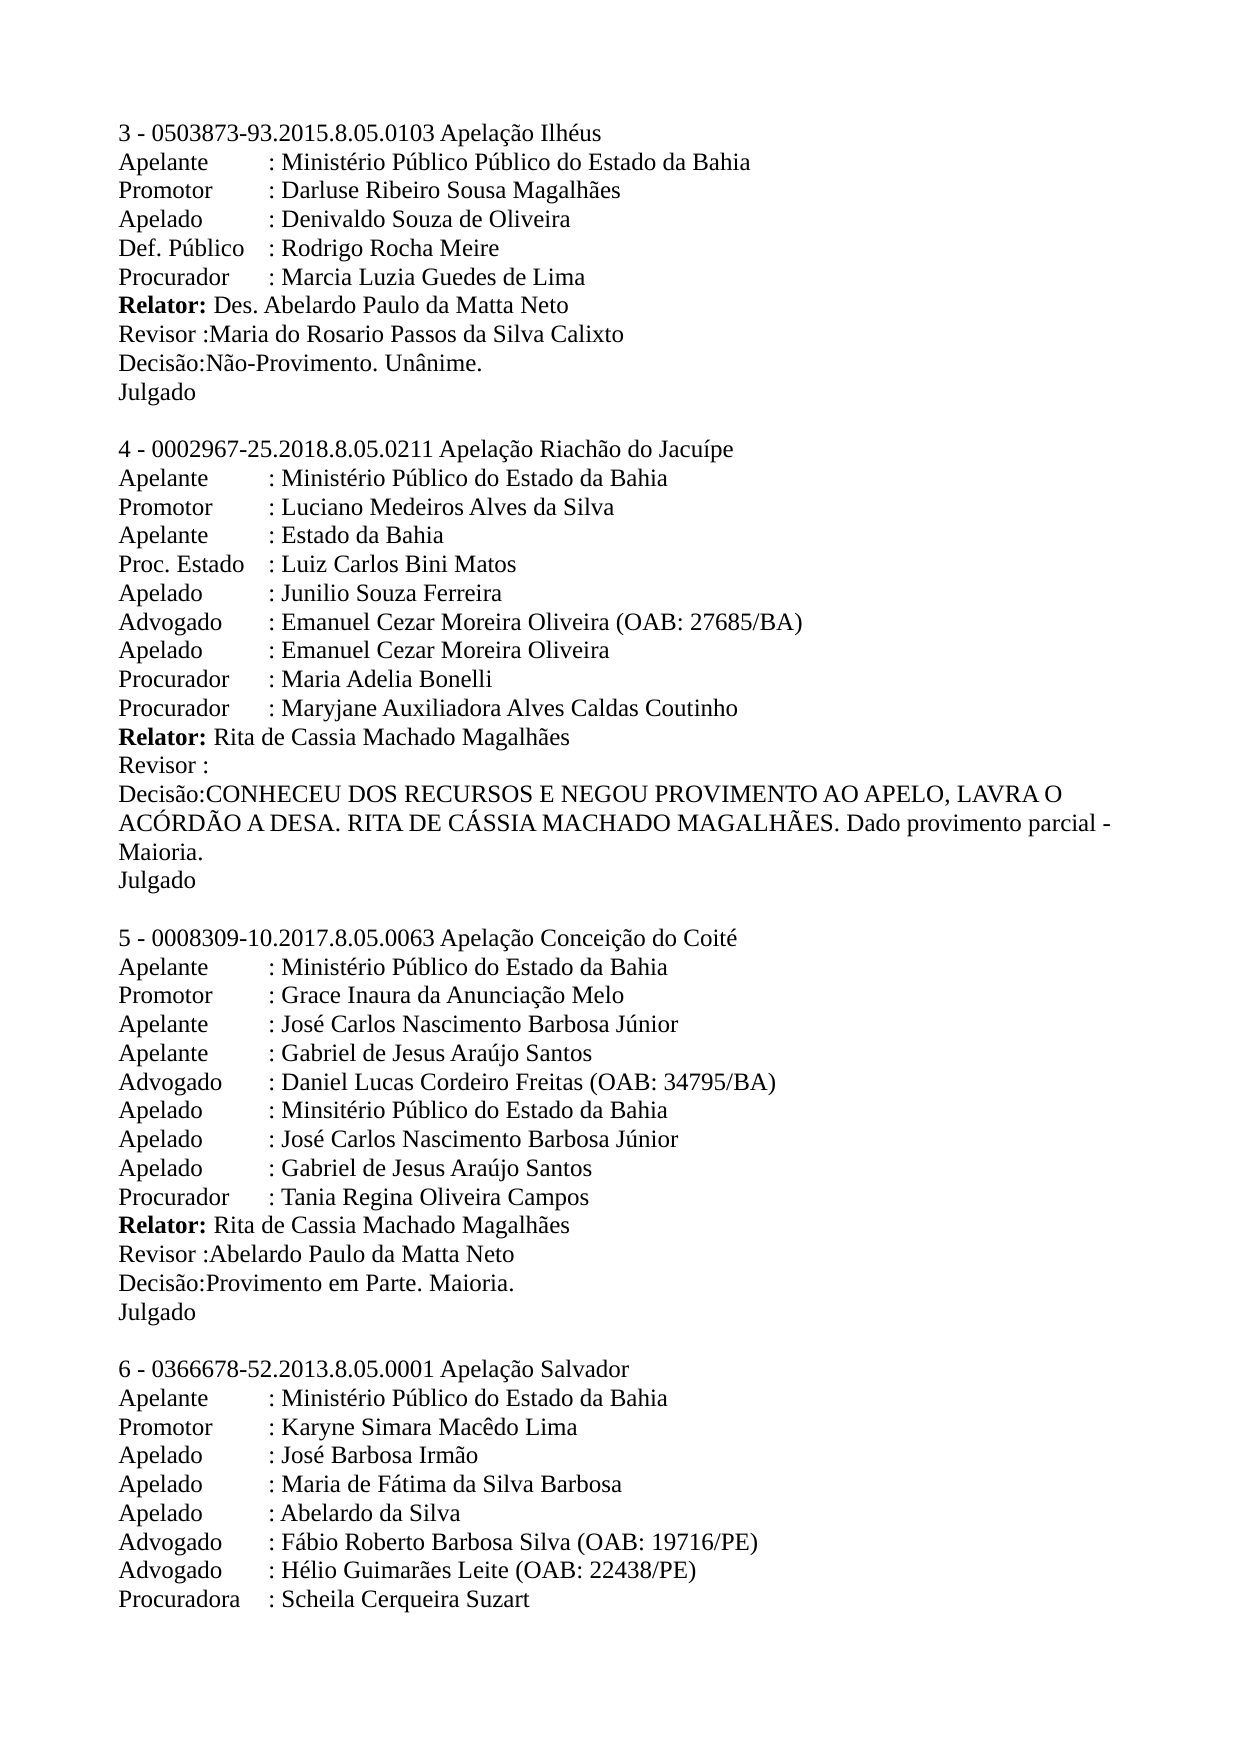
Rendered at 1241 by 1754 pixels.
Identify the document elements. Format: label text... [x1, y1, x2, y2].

text Decisão:Não-Provimento. Unânime. [118, 348, 1122, 377]
text Apelante : Ministério Público do Estado da Bahia Promotor : Karyne Simara Macêdo Lima Apelado : José Barbosa Irmão Apelado : Maria de Fátima da Silva Barbosa Apelado : Abelardo da Silva Advogado : Fábio Roberto Barbosa Silva (OAB: 19716/PE) Advogado : Hélio Guimarães Leite (OAB: 22438/PE) Procuradora : Scheila Cerqueira Suzart [118, 1383, 1122, 1613]
text Julgado [118, 866, 1122, 894]
text Revisor : [118, 751, 1122, 779]
text Apelante : Ministério Público Público do Estado da Bahia Promotor : Darluse Ribeiro Sousa Magalhães Apelado : Denivaldo Souza de Oliveira Def. Público : Rodrigo Rocha Meire Procurador : Marcia Luzia Guedes de Lima Relator: Des. Abelardo Paulo da Matta Neto [118, 147, 1122, 319]
text 5 - 0008309-10.2017.8.05.0063 Apelação Conceição do Coité [118, 923, 1122, 952]
text Decisão:CONHECEU DOS RECURSOS E NEGOU PROVIMENTO AO APELO, LAVRA O ACÓRDÃO A DESA. RITA DE CÁSSIA MACHADO MAGALHÃES. Dado provimento parcial - Maioria. [118, 779, 1122, 866]
text Apelante : Ministério Público do Estado da Bahia Promotor : Luciano Medeiros Alves da Silva Apelante : Estado da Bahia Proc. Estado : Luiz Carlos Bini Matos Apelado : Junilio Souza Ferreira Advogado : Emanuel Cezar Moreira Oliveira (OAB: 27685/BA) Apelado : Emanuel Cezar Moreira Oliveira Procurador : Maria Adelia Bonelli Procurador : Maryjane Auxiliadora Alves Caldas Coutinho Relator: Rita de Cassia Machado Magalhães [118, 463, 1122, 751]
text Revisor :Maria do Rosario Passos da Silva Calixto [118, 319, 1122, 348]
text Revisor :Abelardo Paulo da Matta Neto [118, 1239, 1122, 1268]
text Julgado [118, 1297, 1122, 1326]
text 4 - 0002967-25.2018.8.05.0211 Apelação Riachão do Jacuípe [118, 434, 1122, 463]
text Decisão:Provimento em Parte. Maioria. [118, 1268, 1122, 1297]
text 6 - 0366678-52.2013.8.05.0001 Apelação Salvador [118, 1354, 1122, 1383]
text Apelante : Ministério Público do Estado da Bahia Promotor : Grace Inaura da Anunciação Melo Apelante : José Carlos Nascimento Barbosa Júnior Apelante : Gabriel de Jesus Araújo Santos Advogado : Daniel Lucas Cordeiro Freitas (OAB: 34795/BA) Apelado : Minsitério Público do Estado da Bahia Apelado : José Carlos Nascimento Barbosa Júnior Apelado : Gabriel de Jesus Araújo Santos Procurador : Tania Regina Oliveira Campos Relator: Rita de Cassia Machado Magalhães [118, 952, 1122, 1239]
text 3 - 0503873-93.2015.8.05.0103 Apelação Ilhéus [118, 118, 1122, 147]
text Julgado [118, 377, 1122, 406]
